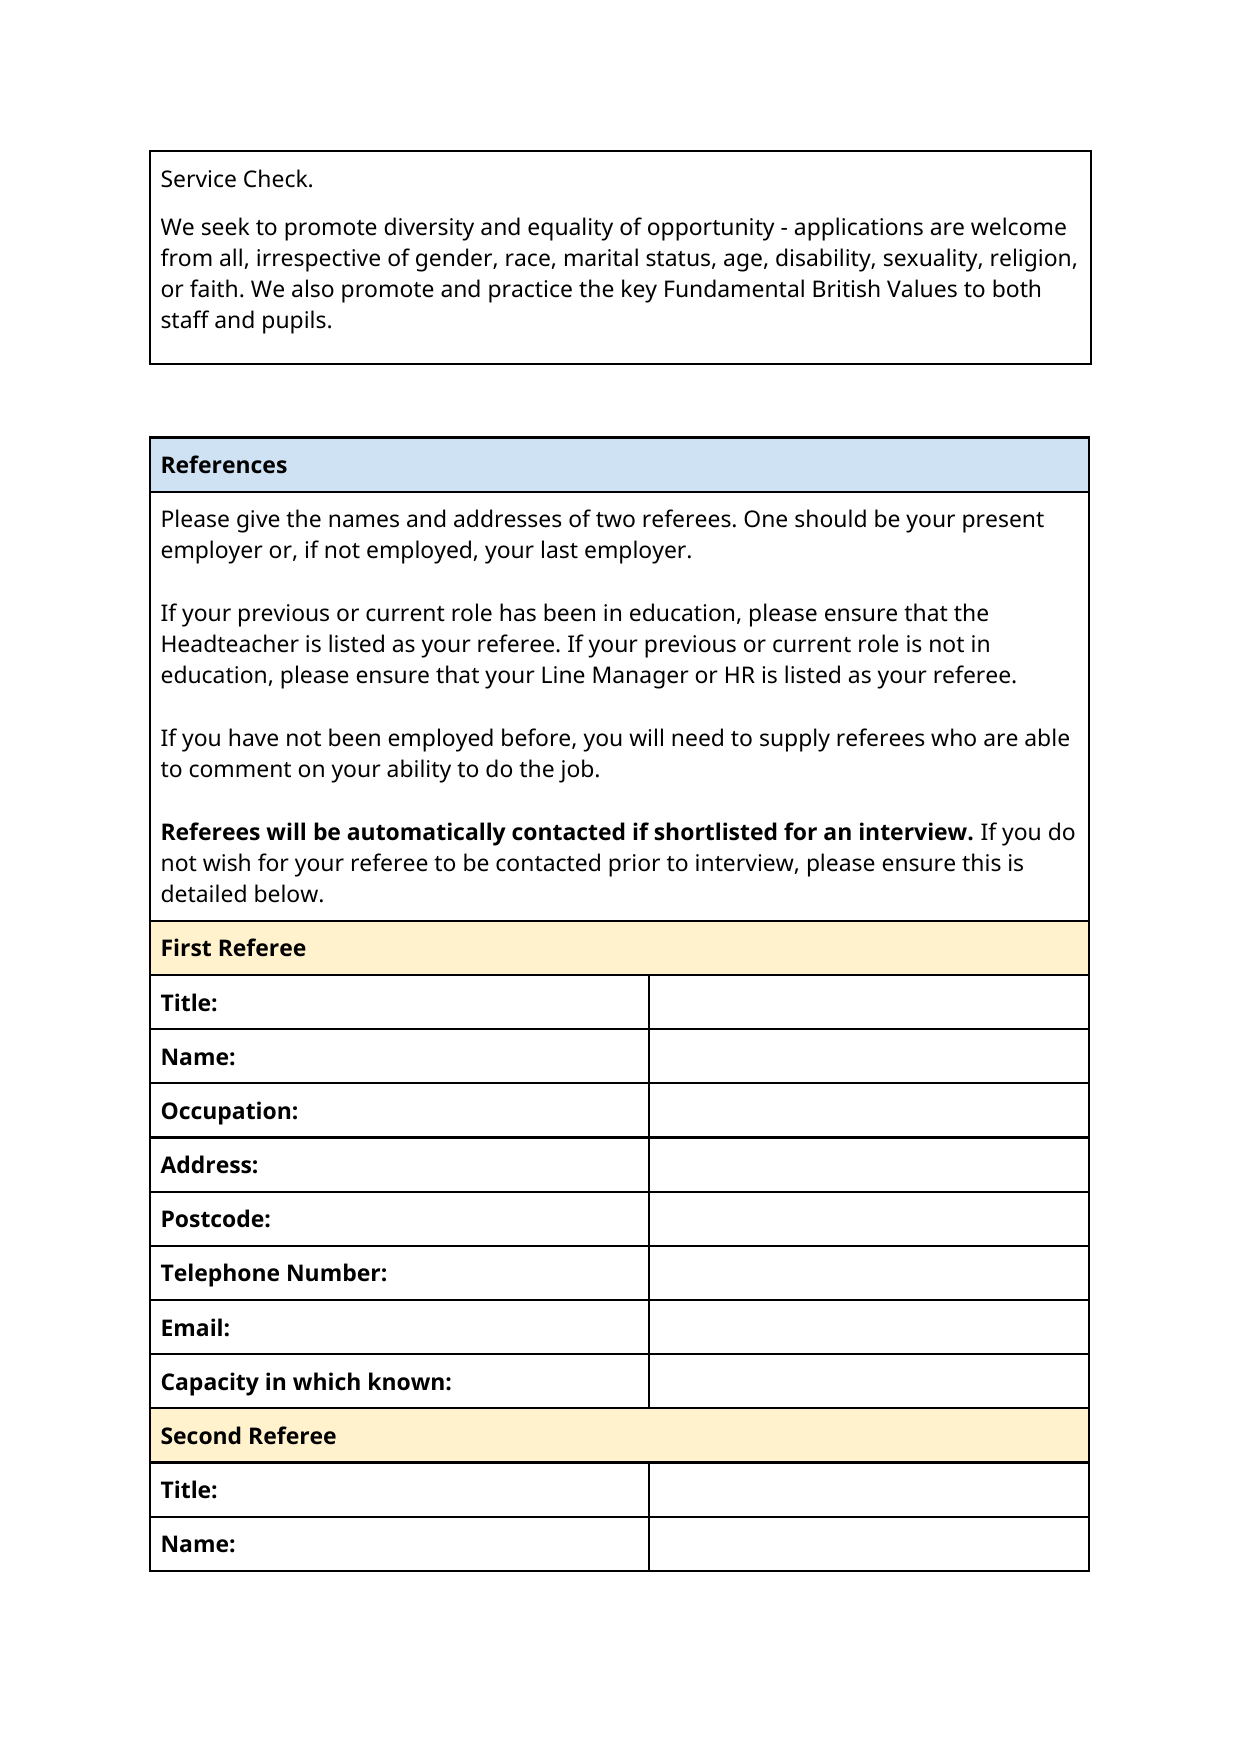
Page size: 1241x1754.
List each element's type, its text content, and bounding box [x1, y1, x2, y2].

table_cell Name: [151, 1030, 648, 1082]
table_cell Please give the names and addresses of two referees. One should be your present employer or, if not employed, your last employer. If your previous or current role has been in education, please ensure that the Headteacher is listed as your referee. If your previous or current role is not in education, please ensure that your Line Manager or HR is listed as your referee. If you have not been employed before, you will need to supply referees who are able to comment on your ability to do the job. Referees will be automatically contacted if shortlisted for an interview. If you do not wish for your referee to be contacted prior to interview, please ensure this is detailed below. [151, 493, 1088, 920]
table_cell Title: [151, 976, 648, 1028]
table_cell Second Referee [151, 1409, 1088, 1461]
table_cell Email: [151, 1301, 648, 1353]
table_cell [650, 1084, 1088, 1136]
table_cell First Referee [151, 922, 1088, 974]
table_cell Occupation: [151, 1084, 648, 1136]
table_cell Telephone Number: [151, 1247, 648, 1299]
table_cell Postcode: [151, 1193, 648, 1245]
table_cell Title: [151, 1464, 648, 1516]
table_header References [151, 439, 1088, 491]
table_cell [650, 1518, 1088, 1570]
table_cell [650, 1139, 1088, 1191]
table_cell [650, 1355, 1088, 1407]
table_cell Name: [151, 1518, 648, 1570]
table_cell Service Check. We seek to promote diversity and equality of opportunity - applications are welcome from all, irrespective of gender, race, marital status, age, disability, sexuality, religion, or faith. We also promote and practice the key Fundamental British Values to both staff and pupils. [151, 152, 1090, 362]
table_cell [650, 1464, 1088, 1516]
table_cell [650, 1247, 1088, 1299]
table_cell [650, 1030, 1088, 1082]
table_cell [650, 1301, 1088, 1353]
table_cell [650, 1193, 1088, 1245]
table_cell Address: [151, 1139, 648, 1191]
table_cell [650, 976, 1088, 1028]
table_cell Capacity in which known: [151, 1355, 648, 1407]
